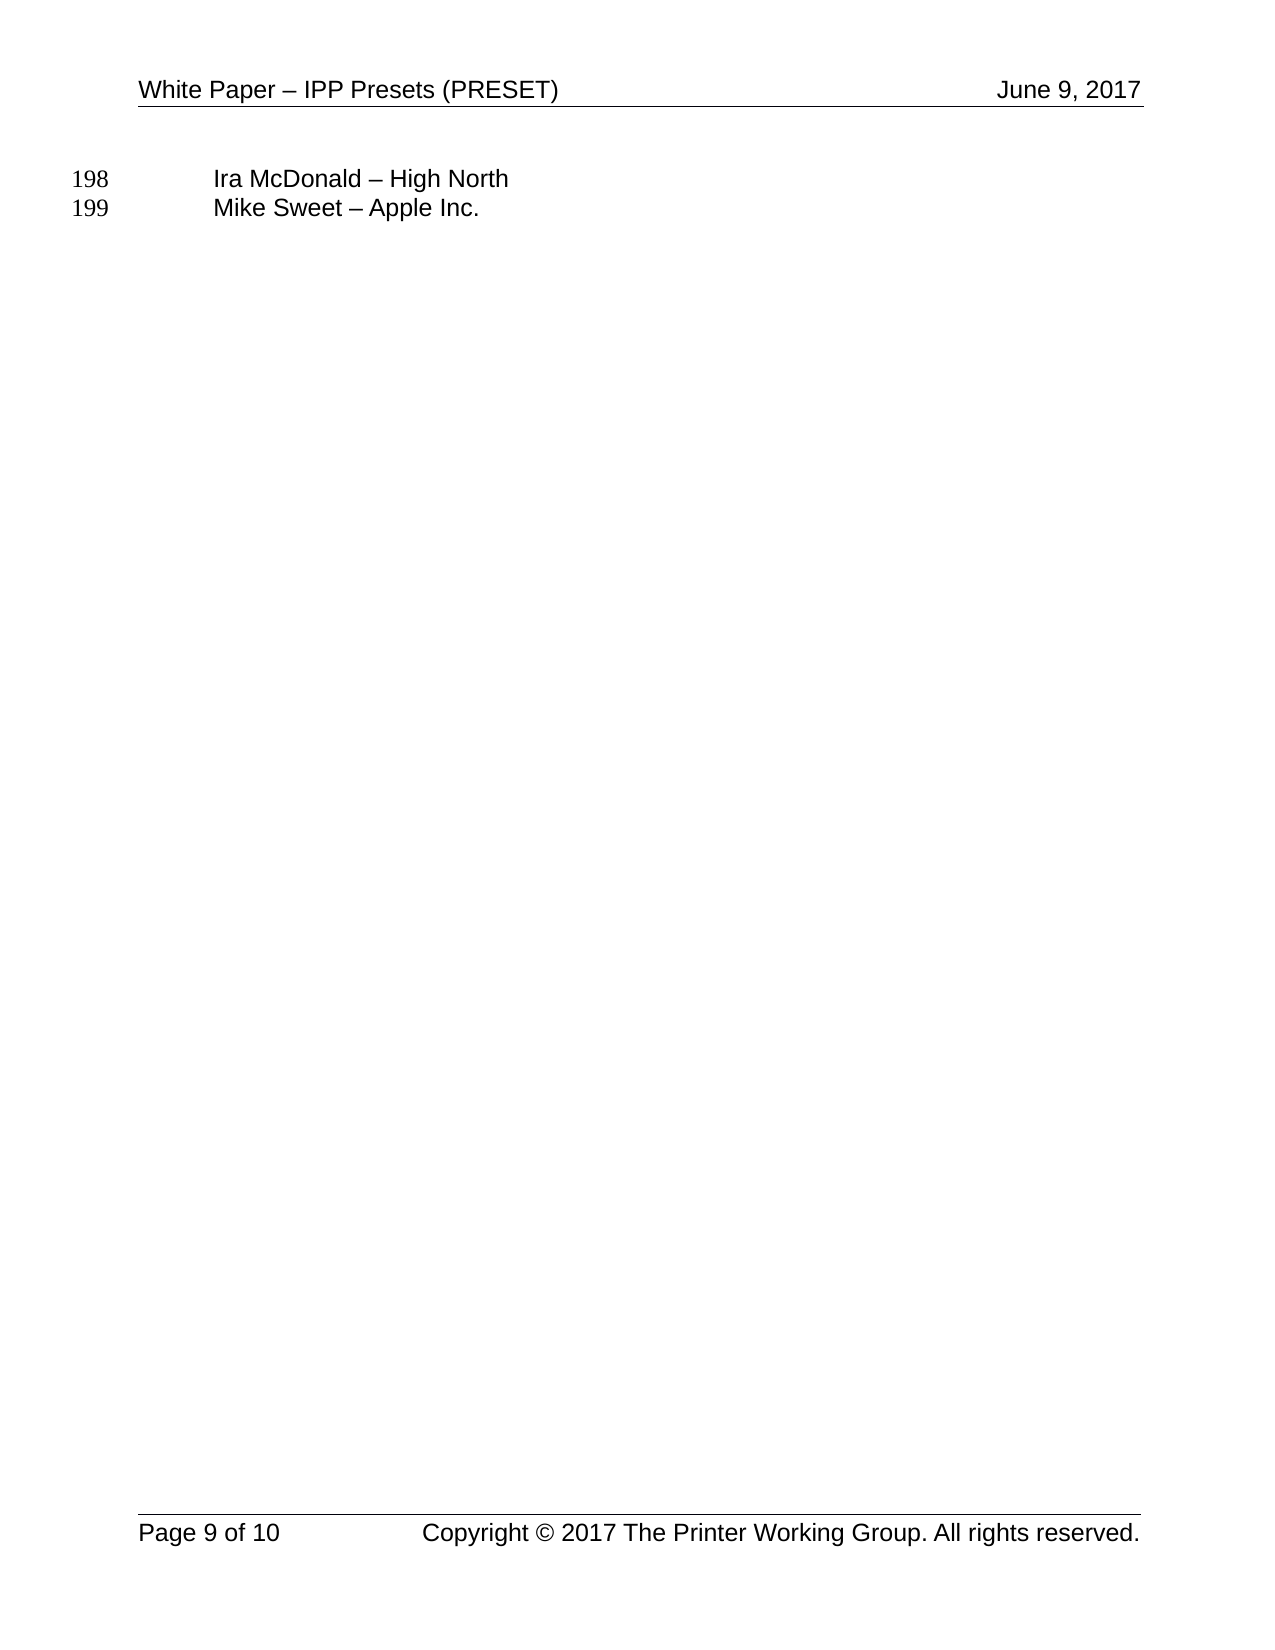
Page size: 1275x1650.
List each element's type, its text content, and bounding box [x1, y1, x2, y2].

text Ira McDonald – High North [213, 164, 1144, 193]
text Mike Sweet – Apple Inc. [213, 193, 1144, 222]
